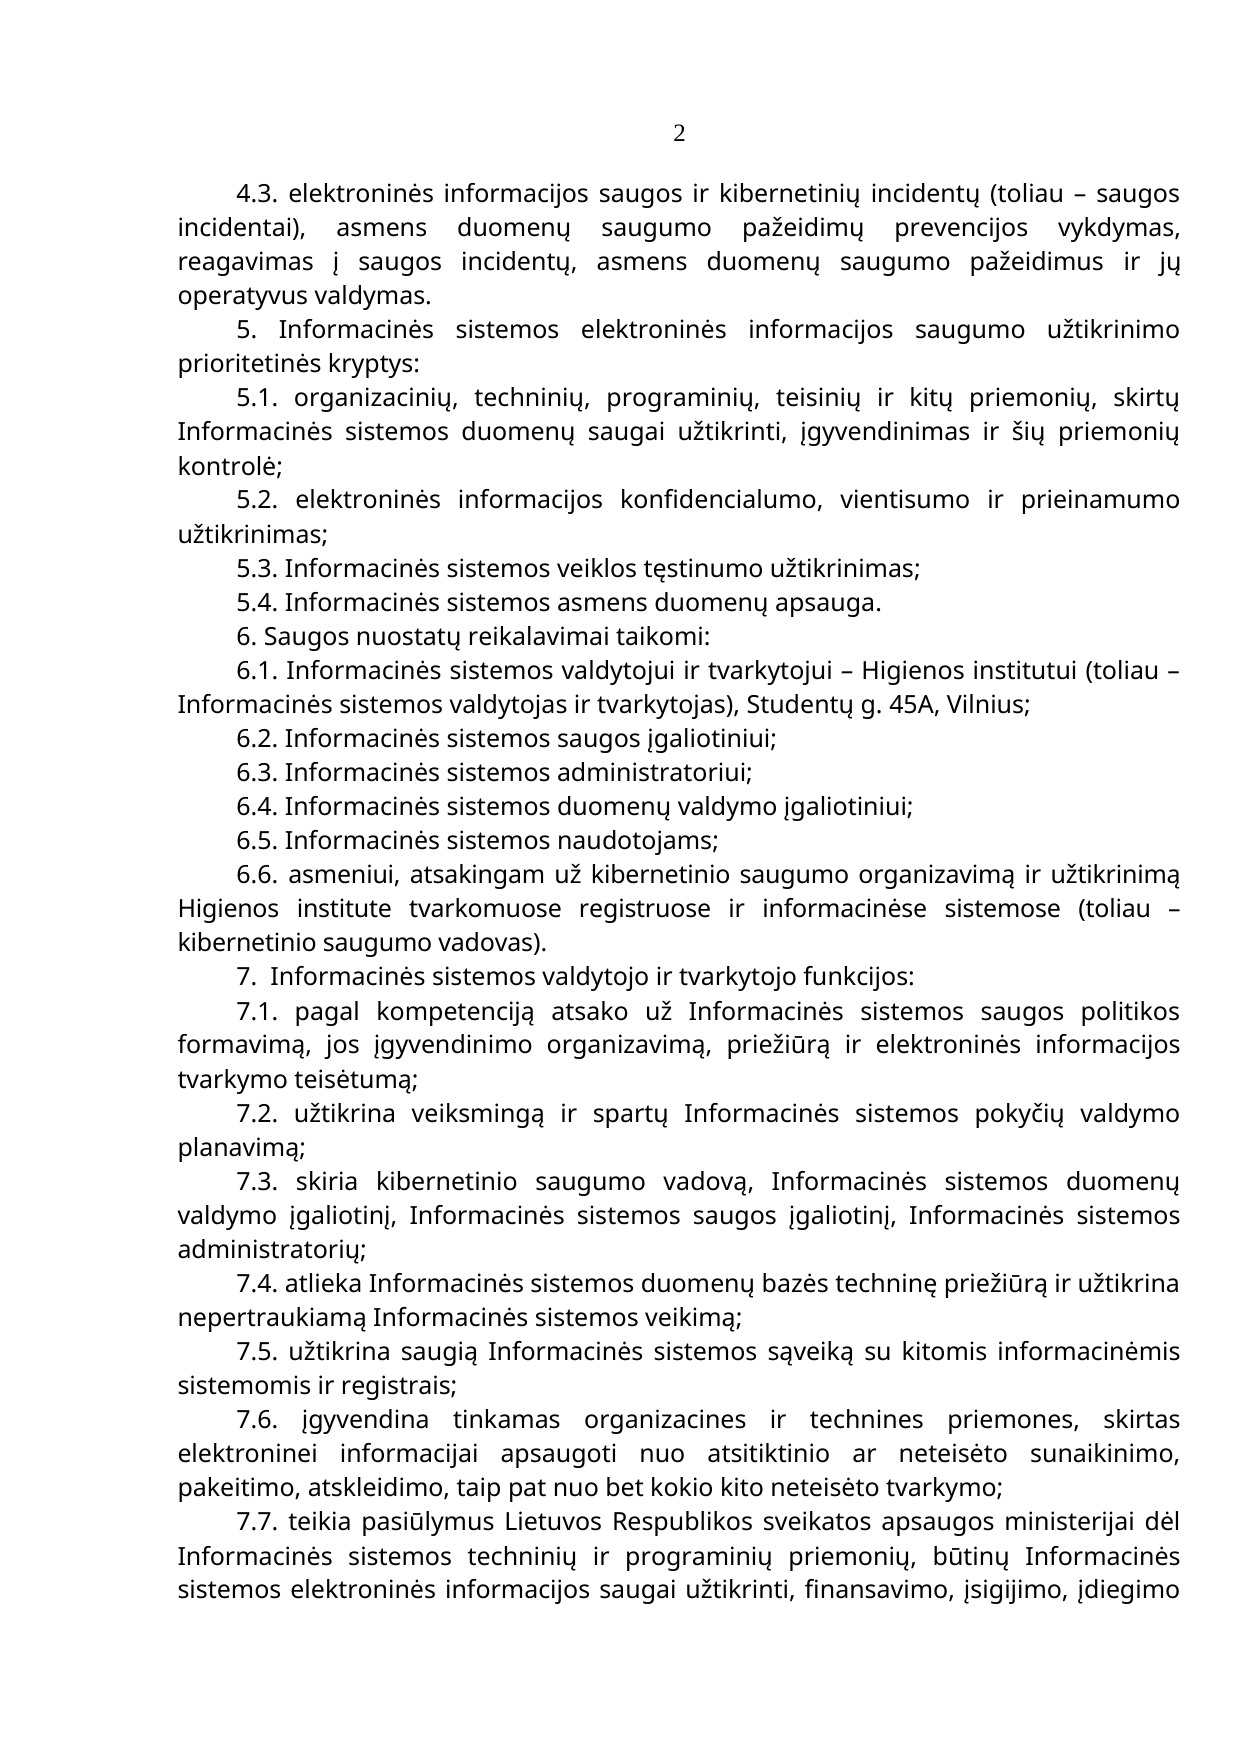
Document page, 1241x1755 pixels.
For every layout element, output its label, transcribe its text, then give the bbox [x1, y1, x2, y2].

text 6.4. Informacinės sistemos duomenų valdymo įgaliotiniui; [177, 789, 1181, 823]
text 7.4. atlieka Informacinės sistemos duomenų bazės techninę priežiūrą ir užtikrina nepertraukiamą Informacinės sistemos veikimą; [177, 1266, 1181, 1334]
text 7.1. pagal kompetenciją atsako už Informacinės sistemos saugos politikos formavimą, jos įgyvendinimo organizavimą, priežiūrą ir elektroninės informacijos tvarkymo teisėtumą; [177, 993, 1181, 1095]
text 5.3. Informacinės sistemos veiklos tęstinumo užtikrinimas; [177, 550, 1181, 584]
text 5.4. Informacinės sistemos asmens duomenų apsauga. [177, 584, 1181, 618]
text 5.1. organizacinių, techninių, programinių, teisinių ir kitų priemonių, skirtų Informacinės sistemos duomenų saugai užtikrinti, įgyvendinimas ir šių priemonių kontrolė; [177, 380, 1181, 482]
text 7.5. užtikrina saugią Informacinės sistemos sąveiką su kitomis informacinėmis sistemomis ir registrais; [177, 1334, 1181, 1402]
text 6.6. asmeniui, atsakingam už kibernetinio saugumo organizavimą ir užtikrinimą Higienos institute tvarkomuose registruose ir informacinėse sistemose (toliau – kibernetinio saugumo vadovas). [177, 857, 1181, 959]
text 5.2. elektroninės informacijos konfidencialumo, vientisumo ir prieinamumo užtikrinimas; [177, 482, 1181, 550]
text 7.2. užtikrina veiksmingą ir spartų Informacinės sistemos pokyčių valdymo planavimą; [177, 1095, 1181, 1163]
text 7.3. skiria kibernetinio saugumo vadovą, Informacinės sistemos duomenų valdymo įgaliotinį, Informacinės sistemos saugos įgaliotinį, Informacinės sistemos administratorių; [177, 1163, 1181, 1266]
text 7.7. teikia pasiūlymus Lietuvos Respublikos sveikatos apsaugos ministerijai dėl Informacinės sistemos techninių ir programinių priemonių, būtinų Informacinės sistemos elektroninės informacijos saugai užtikrinti, finansavimo, įsigijimo, įdiegimo [177, 1504, 1181, 1606]
text 6.1. Informacinės sistemos valdytojui ir tvarkytojui – Higienos institutui (toliau – Informacinės sistemos valdytojas ir tvarkytojas), Studentų g. 45A, Vilnius; [177, 652, 1181, 721]
text 5. Informacinės sistemos elektroninės informacijos saugumo užtikrinimo prioritetinės kryptys: [177, 312, 1181, 380]
text 6.5. Informacinės sistemos naudotojams; [177, 823, 1181, 857]
text 7.6. įgyvendina tinkamas organizacines ir technines priemones, skirtas elektroninei informacijai apsaugoti nuo atsitiktinio ar neteisėto sunaikinimo, pakeitimo, atskleidimo, taip pat nuo bet kokio kito neteisėto tvarkymo; [177, 1402, 1181, 1504]
text 6.3. Informacinės sistemos administratoriui; [177, 755, 1181, 789]
text 4.3. elektroninės informacijos saugos ir kibernetinių incidentų (toliau – saugos incidentai), asmens duomenų saugumo pažeidimų prevencijos vykdymas, reagavimas į saugos incidentų, asmens duomenų saugumo pažeidimus ir jų operatyvus valdymas. [177, 176, 1181, 312]
text 7. Informacinės sistemos valdytojo ir tvarkytojo funkcijos: [177, 959, 1181, 993]
text 6.2. Informacinės sistemos saugos įgaliotiniui; [177, 721, 1181, 755]
text 6. Saugos nuostatų reikalavimai taikomi: [177, 618, 1181, 652]
